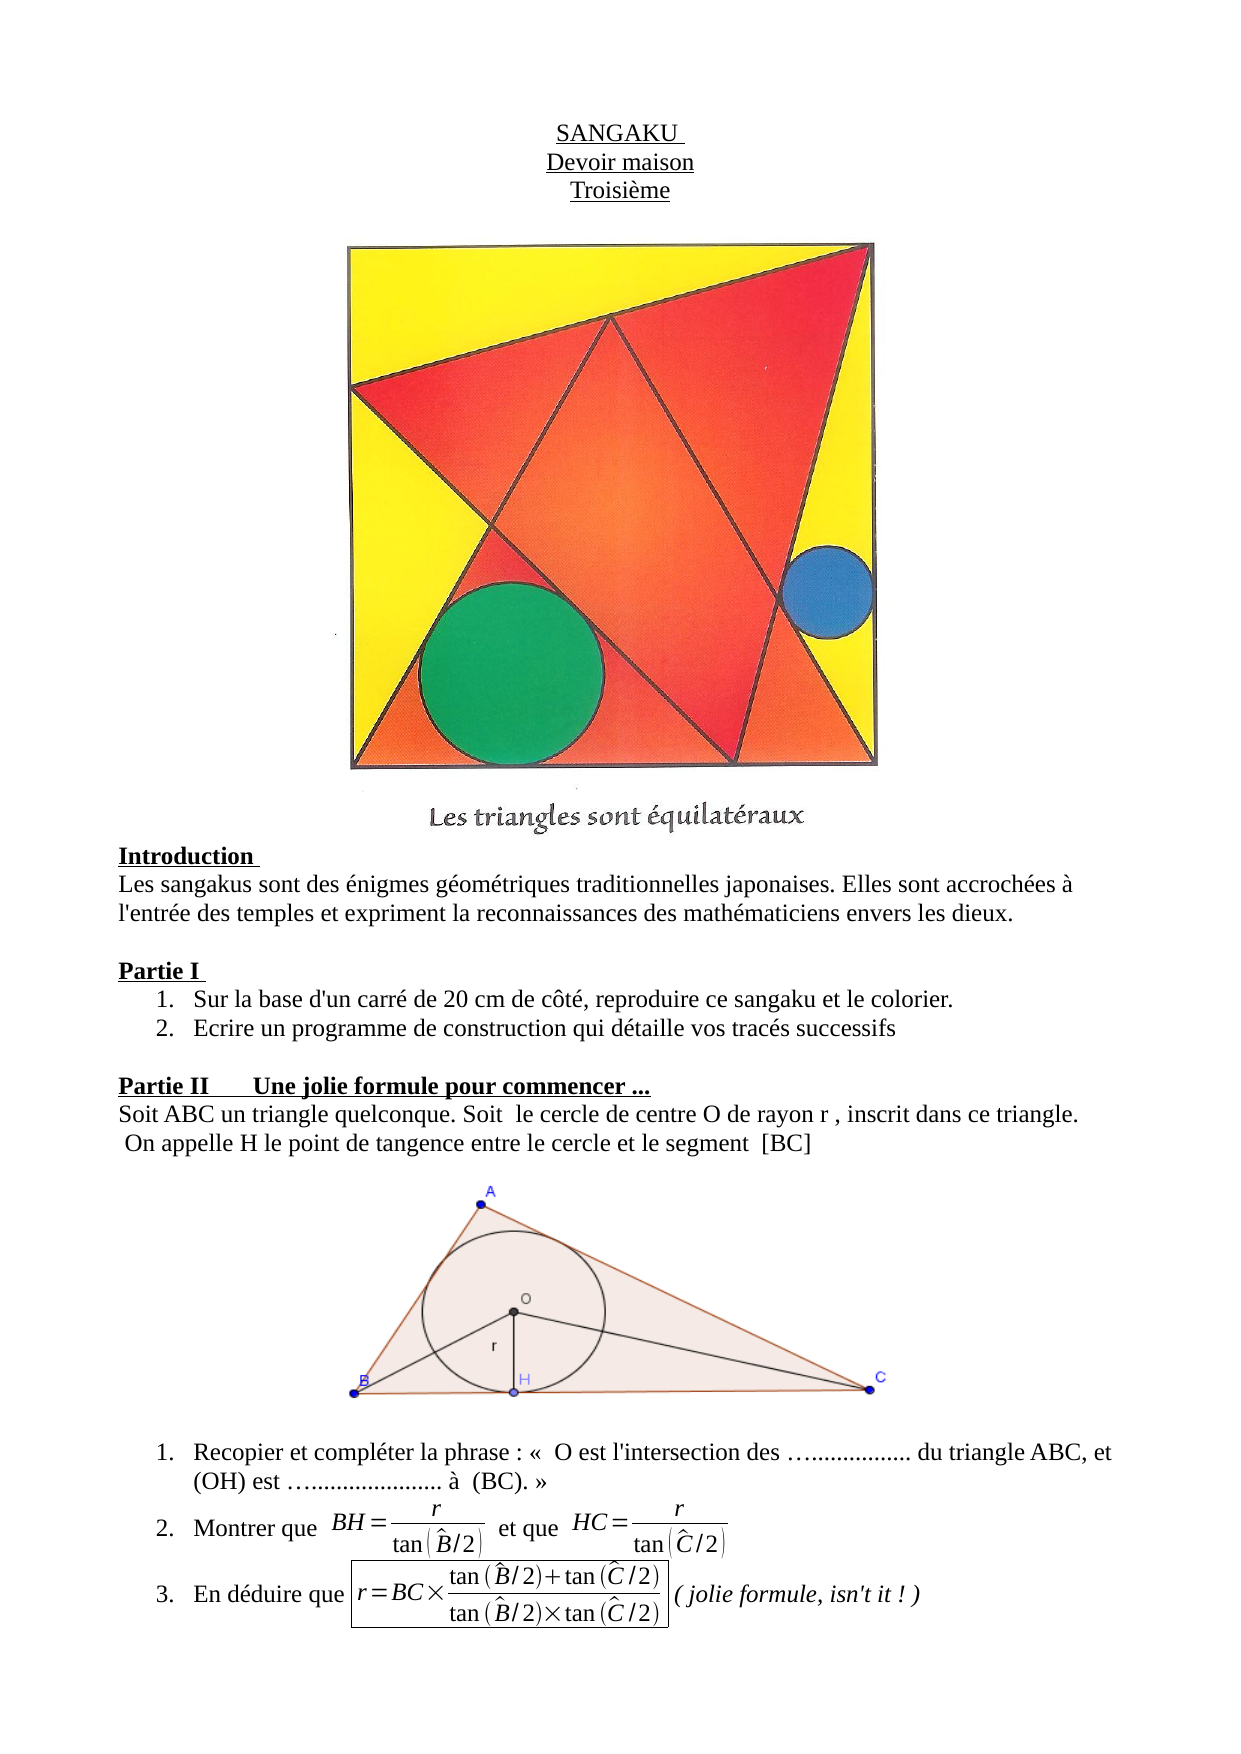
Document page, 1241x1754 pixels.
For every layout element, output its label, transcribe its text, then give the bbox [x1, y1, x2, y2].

text On appelle H le point de tangence entre le cercle et le segment [BC] [118, 1128, 1122, 1157]
text Troisième [118, 176, 1122, 204]
list En déduire que ( jolie formule, isn't it ! ) [669, 1560, 1122, 1627]
list En déduire que ( jolie formule, isn't it ! ) [352, 1561, 668, 1627]
text Les sangakus sont des énigmes géométriques traditionnelles japonaises. Elles sont accrochées à l'entrée des temples et expriment la reconnaissances des mathématiciens envers les dieux. [118, 869, 1122, 927]
text Soit ABC un triangle quelconque. Soit le cercle de centre O de rayon r , inscrit dans ce triangle. [118, 1099, 1122, 1128]
text Devoir maison [118, 147, 1122, 176]
text Partie I [118, 956, 1122, 984]
list Recopier et compléter la phrase : « O est l'intersection des …................ du triangle ABC, et (OH) est …..................... à (BC). » [156, 1157, 1122, 1494]
picture [332, 225, 908, 841]
text Partie II Une jolie formule pour commencer ... [118, 1071, 1122, 1099]
text SANGAKU [118, 118, 1122, 147]
list Montrer que et que [156, 1494, 1122, 1560]
list Sur la base d'un carré de 20 cm de côté, reproduire ce sangaku et le colorier. [156, 984, 1122, 1013]
text Introduction [118, 204, 1122, 869]
list En déduire que ( jolie formule, isn't it ! ) [156, 1560, 351, 1627]
list Ecrire un programme de construction qui détaille vos tracés successifs [156, 1013, 1122, 1042]
